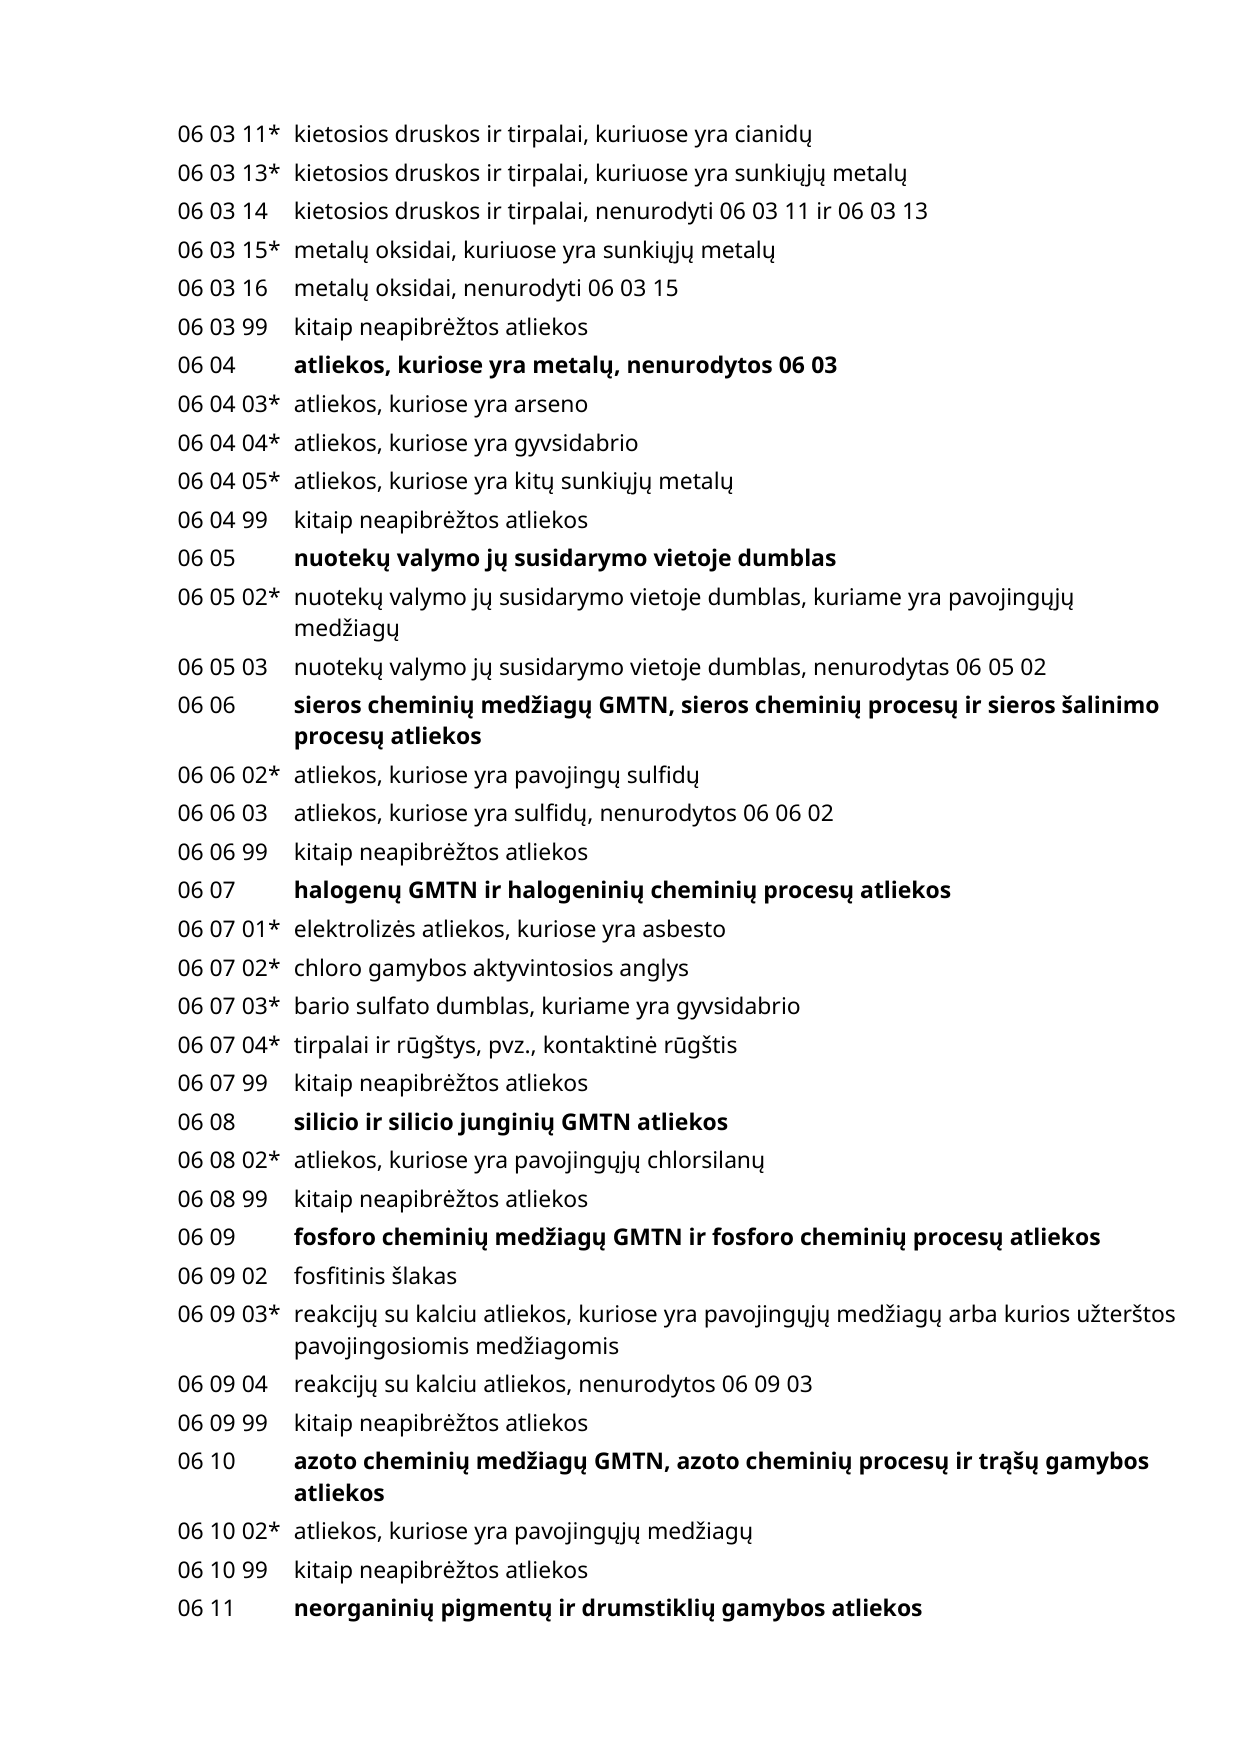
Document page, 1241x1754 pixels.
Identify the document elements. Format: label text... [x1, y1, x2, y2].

table_cell kietosios druskos ir tirpalai, kuriuose yra cianidų [294, 118, 1181, 149]
table_cell 06 09 04 [177, 1361, 294, 1399]
table_cell kitaip neapibrėžtos atliekos [294, 1175, 1181, 1214]
table_cell 06 03 15* [177, 226, 294, 265]
table_cell silicio ir silicio junginių GMTN atliekos [294, 1098, 1181, 1137]
table_cell atliekos, kuriose yra pavojingųjų medžiagų [294, 1508, 1181, 1546]
table_cell 06 03 99 [177, 304, 294, 342]
table_cell fosforo cheminių medžiagų GMTN ir fosforo cheminių procesų atliekos [294, 1214, 1181, 1252]
table_cell 06 10 [177, 1438, 294, 1508]
table_cell halogenų GMTN ir halogeninių cheminių procesų atliekos [294, 867, 1181, 906]
table_cell 06 04 04* [177, 419, 294, 458]
table_cell 06 06 [177, 682, 294, 751]
table_cell chloro gamybos aktyvintosios anglys [294, 944, 1181, 983]
table_cell kitaip neapibrėžtos atliekos [294, 1060, 1181, 1098]
table_cell atliekos, kuriose yra pavojingų sulfidų [294, 751, 1181, 790]
table_cell 06 08 02* [177, 1137, 294, 1175]
table_cell 06 03 13* [177, 149, 294, 188]
table_cell 06 04 03* [177, 381, 294, 419]
table_cell atliekos, kuriose yra gyvsidabrio [294, 419, 1181, 458]
table_cell [177, 1623, 294, 1631]
table_cell nuotekų valymo jų susidarymo vietoje dumblas, nenurodytas 06 05 02 [294, 643, 1181, 682]
table_cell nuotekų valymo jų susidarymo vietoje dumblas, kuriame yra pavojingųjų medžiagų [294, 573, 1181, 643]
table_cell kietosios druskos ir tirpalai, kuriuose yra sunkiųjų metalų [294, 149, 1181, 188]
table_cell 06 04 05* [177, 458, 294, 496]
table_cell kitaip neapibrėžtos atliekos [294, 829, 1181, 867]
table_cell kitaip neapibrėžtos atliekos [294, 1399, 1181, 1438]
table_cell 06 06 02* [177, 751, 294, 790]
table_cell 06 06 99 [177, 829, 294, 867]
table_cell 06 04 [177, 342, 294, 381]
table_cell 06 07 02* [177, 944, 294, 983]
table_cell 06 09 03* [177, 1291, 294, 1361]
table_cell metalų oksidai, kuriuose yra sunkiųjų metalų [294, 226, 1181, 265]
table_cell 06 04 99 [177, 496, 294, 535]
table_cell atliekos, kuriose yra arseno [294, 381, 1181, 419]
table_cell reakcijų su kalciu atliekos, kuriose yra pavojingųjų medžiagų arba kurios užterštos pavojingosiomis medžiagomis [294, 1291, 1181, 1361]
table_cell atliekos, kuriose yra kitų sunkiųjų metalų [294, 458, 1181, 496]
table_cell 06 08 [177, 1098, 294, 1137]
table_cell 06 09 99 [177, 1399, 294, 1438]
table_cell fosfitinis šlakas [294, 1253, 1181, 1291]
table_cell 06 03 11* [177, 118, 294, 149]
table_cell 06 07 99 [177, 1060, 294, 1098]
table_cell 06 06 03 [177, 790, 294, 828]
table_cell 06 11 [177, 1585, 294, 1623]
table_cell bario sulfato dumblas, kuriame yra gyvsidabrio [294, 983, 1181, 1021]
table_cell 06 07 01* [177, 906, 294, 944]
table_cell 06 10 02* [177, 1508, 294, 1546]
table_cell elektrolizės atliekos, kuriose yra asbesto [294, 906, 1181, 944]
table_cell 06 05 03 [177, 643, 294, 682]
table_cell 06 05 [177, 535, 294, 573]
table_cell kitaip neapibrėžtos atliekos [294, 1546, 1181, 1585]
table_cell 06 03 14 [177, 188, 294, 226]
table_cell 06 07 [177, 867, 294, 906]
table_cell 06 09 [177, 1214, 294, 1252]
table_cell 06 07 04* [177, 1021, 294, 1060]
table_cell nuotekų valymo jų susidarymo vietoje dumblas [294, 535, 1181, 573]
table_cell neorganinių pigmentų ir drumstiklių gamybos atliekos [294, 1585, 1181, 1623]
table_cell reakcijų su kalciu atliekos, nenurodytos 06 09 03 [294, 1361, 1181, 1399]
table_cell kietosios druskos ir tirpalai, nenurodyti 06 03 11 ir 06 03 13 [294, 188, 1181, 226]
table_cell 06 08 99 [177, 1175, 294, 1214]
table_cell kitaip neapibrėžtos atliekos [294, 304, 1181, 342]
table_cell 06 03 16 [177, 265, 294, 303]
table_cell 06 07 03* [177, 983, 294, 1021]
table_cell 06 09 02 [177, 1253, 294, 1291]
table_cell atliekos, kuriose yra sulfidų, nenurodytos 06 06 02 [294, 790, 1181, 828]
table_cell metalų oksidai, nenurodyti 06 03 15 [294, 265, 1181, 303]
table_cell azoto cheminių medžiagų GMTN, azoto cheminių procesų ir trąšų gamybos atliekos [294, 1438, 1181, 1508]
table_cell 06 05 02* [177, 573, 294, 643]
table_cell kitaip neapibrėžtos atliekos [294, 496, 1181, 535]
table_cell 06 10 99 [177, 1546, 294, 1585]
table_cell sieros cheminių medžiagų GMTN, sieros cheminių procesų ir sieros šalinimo procesų atliekos [294, 682, 1181, 751]
table_cell atliekos, kuriose yra metalų, nenurodytos 06 03 [294, 342, 1181, 381]
table_cell [294, 1623, 1181, 1631]
table_cell atliekos, kuriose yra pavojingųjų chlorsilanų [294, 1137, 1181, 1175]
table_cell tirpalai ir rūgštys, pvz., kontaktinė rūgštis [294, 1021, 1181, 1060]
